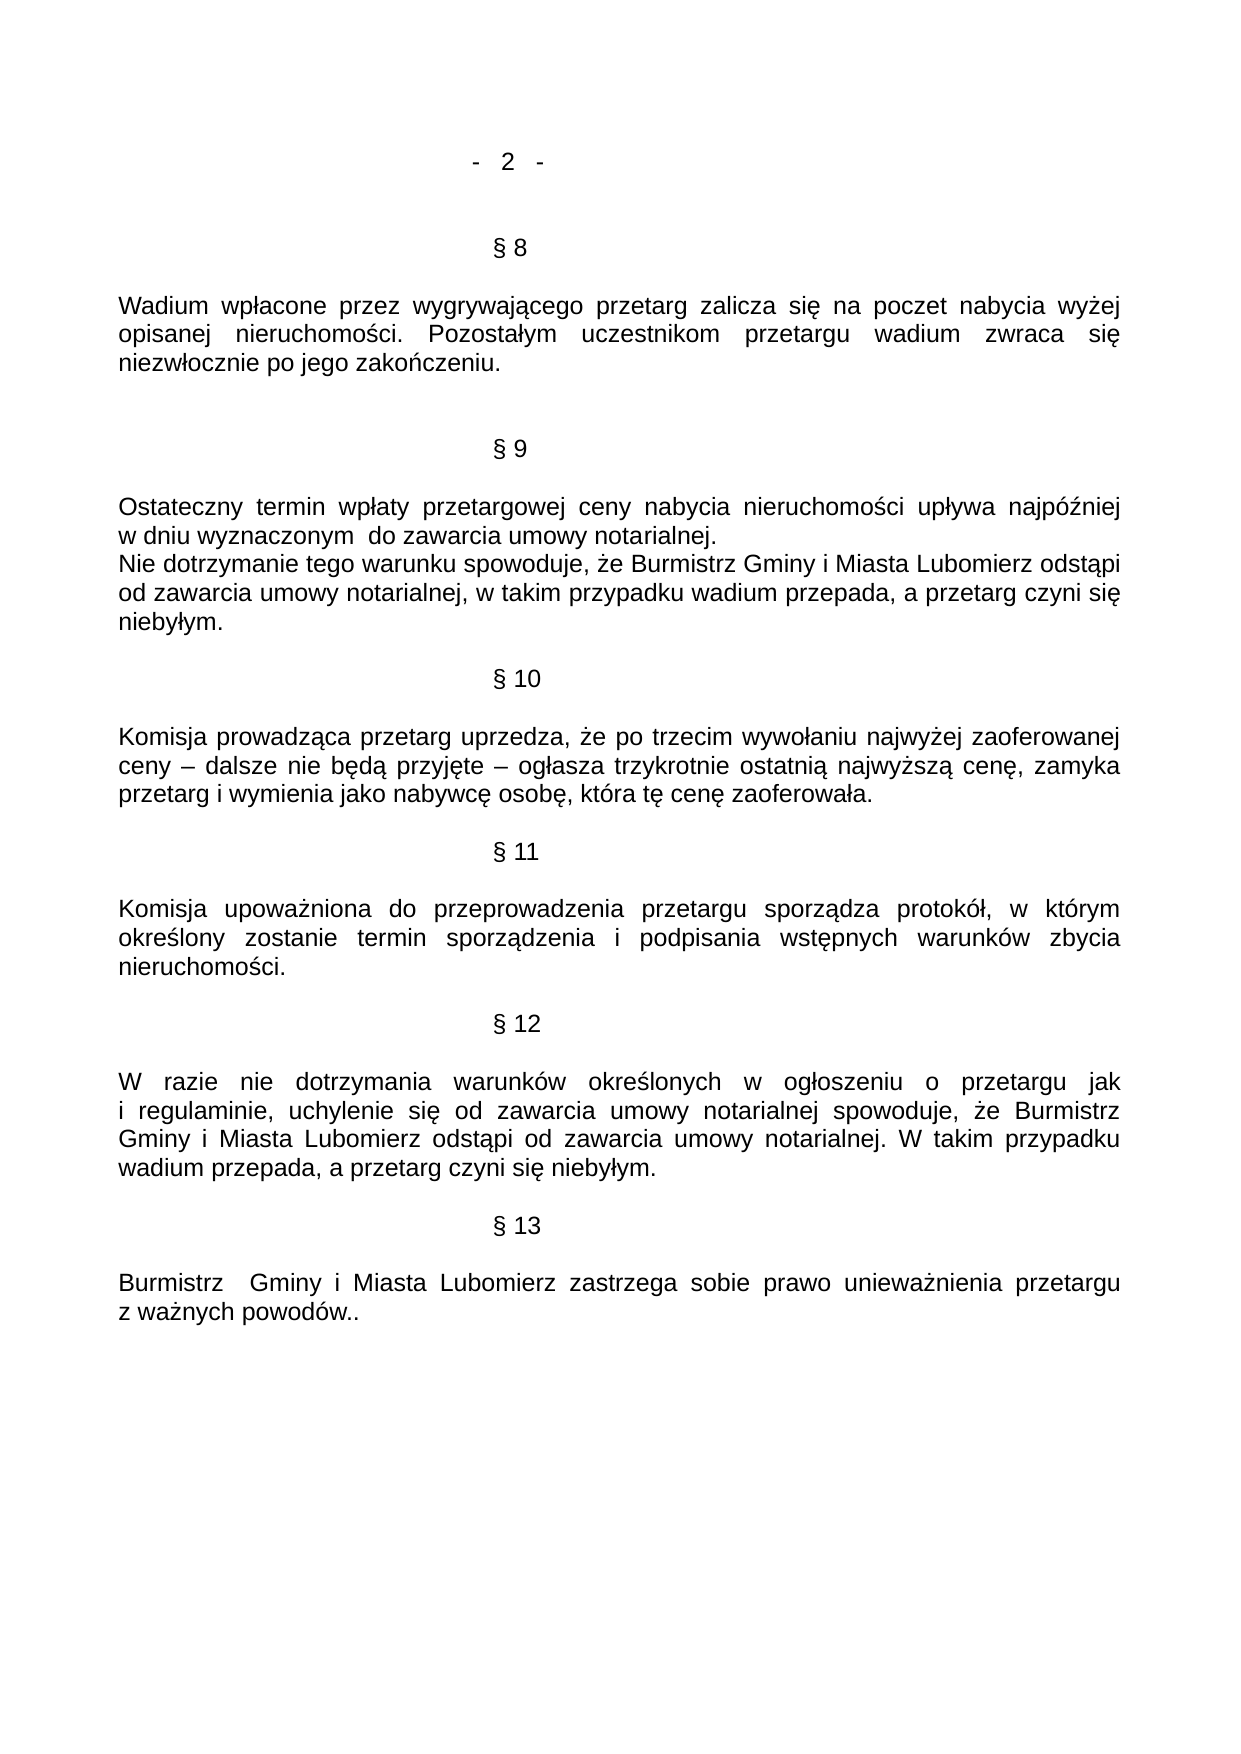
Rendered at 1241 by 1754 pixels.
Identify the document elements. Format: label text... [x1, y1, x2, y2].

text Wadium wpłacone przez wygrywającego przetarg zalicza się na poczet nabycia wyżej opisanej nieruchomości. Pozostałym uczestnikom przetargu wadium zwraca się niezwłocznie po jego zakończeniu. [118, 291, 1122, 377]
text § 13 [118, 1211, 1122, 1239]
text § 9 [118, 434, 1122, 463]
text - 2 - [118, 147, 1122, 176]
text Nie dotrzymanie tego warunku spowoduje, że Burmistrz Gminy i Miasta Lubomierz odstąpi od zawarcia umowy notarialnej, w takim przypadku wadium przepada, a przetarg czyni się niebyłym. [118, 549, 1122, 636]
text § 11 [118, 837, 1122, 866]
text Burmistrz Gminy i Miasta Lubomierz zastrzega sobie prawo unieważnienia przetargu z ważnych powodów.. [118, 1268, 1122, 1326]
text Ostateczny termin wpłaty przetargowej ceny nabycia nieruchomości upływa najpóźniej w dniu wyznaczonym do zawarcia umowy notarialnej. [118, 492, 1122, 549]
text W razie nie dotrzymania warunków określonych w ogłoszeniu o przetargu jak i regulaminie, uchylenie się od zawarcia umowy notarialnej spowoduje, że Burmistrz Gminy i Miasta Lubomierz odstąpi od zawarcia umowy notarialnej. W takim przypadku wadium przepada, a przetarg czyni się niebyłym. [118, 1067, 1122, 1182]
text § 12 [118, 1009, 1122, 1038]
text § 8 [118, 233, 1122, 262]
text Komisja upoważniona do przeprowadzenia przetargu sporządza protokół, w którym określony zostanie termin sporządzenia i podpisania wstępnych warunków zbycia nieruchomości. [118, 894, 1122, 981]
text Komisja prowadząca przetarg uprzedza, że po trzecim wywołaniu najwyżej zaoferowanej ceny – dalsze nie będą przyjęte – ogłasza trzykrotnie ostatnią najwyższą cenę, zamyka przetarg i wymienia jako nabywcę osobę, która tę cenę zaoferowała. [118, 722, 1122, 808]
text § 10 [118, 664, 1122, 693]
